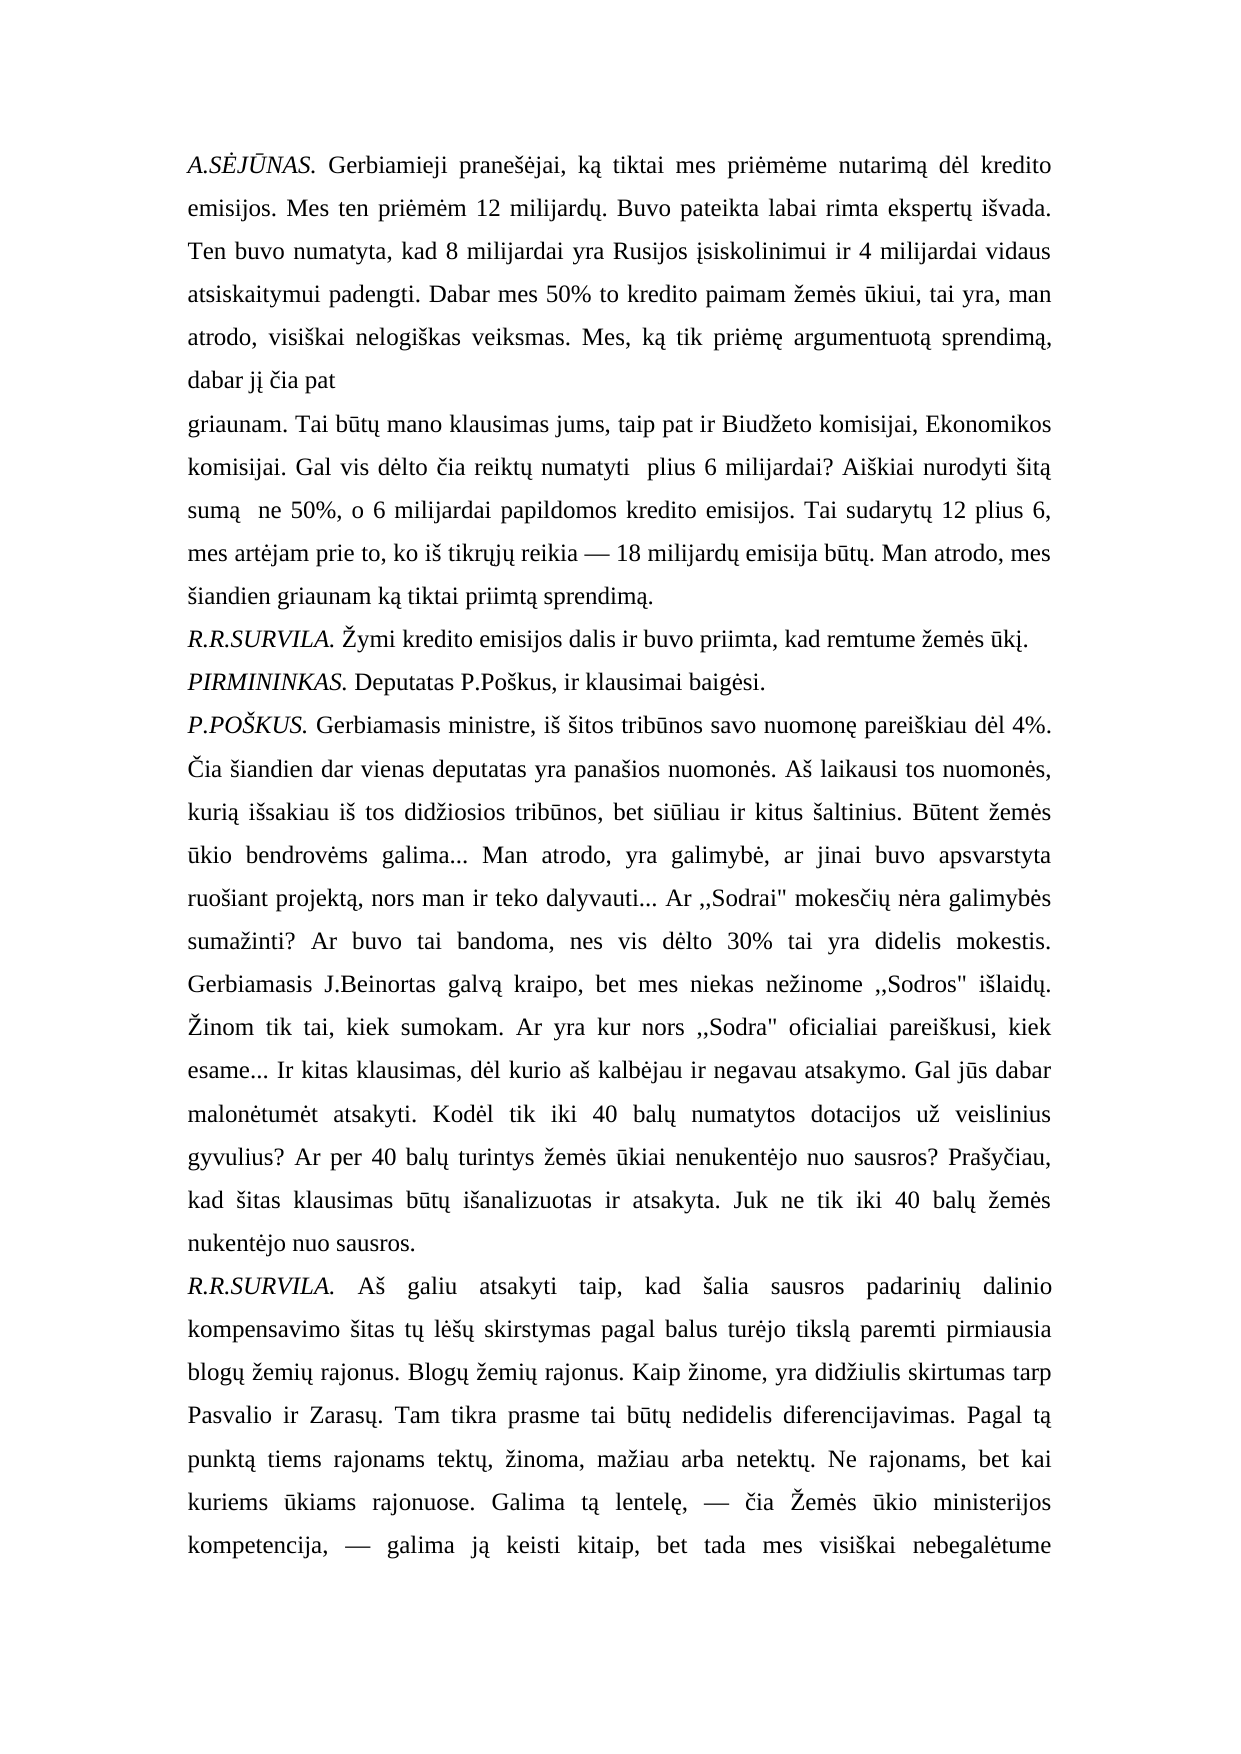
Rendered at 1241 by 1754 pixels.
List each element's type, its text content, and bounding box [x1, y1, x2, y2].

text R.R.SURVILA. Aš galiu atsakyti taip, kad šalia sausros padarinių dalinio kompensavimo šitas tų lėšų skirstymas pagal balus turėjo tikslą paremti pirmiausia blogų žemių rajonus. Blogų žemių rajonus. Kaip žinome, yra didžiulis skirtumas tarp Pasvalio ir Zarasų. Tam tikra prasme tai būtų nedidelis diferencijavimas. Pagal tą punktą tiems rajonams tektų, žinoma, mažiau arba netektų. Ne rajonams, bet kai kuriems ūkiams rajonuose. Galima tą lentelę, — čia Žemės ūkio ministerijos kompetencija, — galima ją keisti kitaip, bet tada mes visiškai nebegalėtume [187, 1271, 1053, 1559]
text P.POŠKUS. Gerbiamasis ministre, iš šitos tribūnos savo nuomonę pareiškiau dėl 4%. Čia šiandien dar vienas deputatas yra panašios nuomonės. Aš laikausi tos nuomonės, kurią išsakiau iš tos didžiosios tribūnos, bet siūliau ir kitus šaltinius. Būtent žemės ūkio bendrovėms galima... Man atrodo, yra galimybė, ar jinai buvo apsvarstyta ruošiant projektą, nors man ir teko dalyvauti... Ar ,,Sodrai" mokesčių nėra galimybės sumažinti? Ar buvo tai bandoma, nes vis dėlto 30% tai yra didelis mokestis. Gerbiamasis J.Beinortas galvą kraipo, bet mes niekas nežinome ,,Sodros" išlaidų. Žinom tik tai, kiek sumokam. Ar yra kur nors ,,Sodra" oficialiai pareiškusi, kiek esame... Ir kitas klausimas, dėl kurio aš kalbėjau ir negavau atsakymo. Gal jūs dabar malonėtumėt atsakyti. Kodėl tik iki 40 balų numatytos dotacijos už veislinius gyvulius? Ar per 40 balų turintys žemės ūkiai nenukentėjo nuo sausros? Prašyčiau, kad šitas klausimas būtų išanalizuotas ir atsakyta. Juk ne tik iki 40 balų žemės nukentėjo nuo sausros. [187, 711, 1053, 1257]
text PIRMININKAS. Deputatas P.Poškus, ir klausimai baigėsi. [187, 667, 1053, 696]
text griaunam. Tai būtų mano klausimas jums, taip pat ir Biudžeto komisijai, Ekonomikos komisijai. Gal vis dėlto čia reiktų numatyti plius 6 milijardai? Aiškiai nurodyti šitą sumą ne 50%, o 6 milijardai papildomos kredito emisijos. Tai sudarytų 12 plius 6, mes artėjam prie to, ko iš tikrųjų reikia — 18 milijardų emisija būtų. Man atrodo, mes šiandien griaunam ką tiktai priimtą sprendimą. [187, 409, 1053, 610]
text R.R.SURVILA. Žymi kredito emisijos dalis ir buvo priimta, kad remtume žemės ūkį. [187, 624, 1053, 653]
text A.SĖJŪNAS. Gerbiamieji pranešėjai, ką tiktai mes priėmėme nutarimą dėl kredito emisijos. Mes ten priėmėm 12 milijardų. Buvo pateikta labai rimta ekspertų išvada. Ten buvo numatyta, kad 8 milijardai yra Rusijos įsiskolinimui ir 4 milijardai vidaus atsiskaitymui padengti. Dabar mes 50% to kredito paimam žemės ūkiui, tai yra, man atrodo, visiškai nelogiškas veiksmas. Mes, ką tik priėmę argumentuotą sprendimą, dabar jį čia pat [187, 150, 1053, 394]
